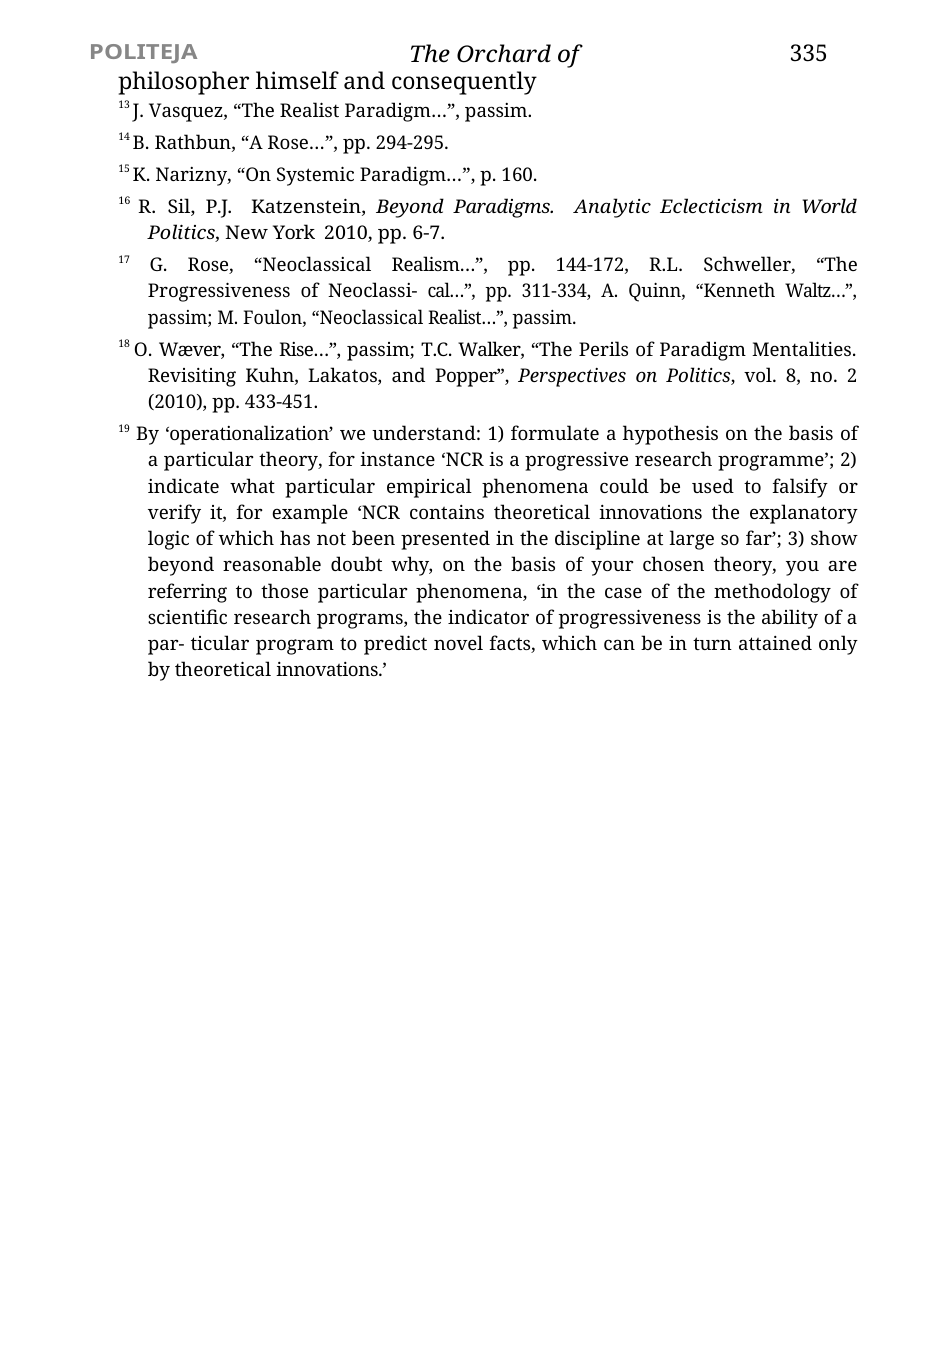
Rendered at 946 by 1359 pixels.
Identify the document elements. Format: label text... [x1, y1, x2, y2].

text 18 O. Wæver, “The Rise…”, passim; T.C. Walker, “The Perils of Paradigm Mentalities. Revisiting Kuhn, Lakatos, and Popper”, Perspectives on Politics, vol. 8, no. 2 (2010), pp. 433-451. [118, 336, 857, 414]
text 14 B. Rathbun, “A Rose…”, pp. 294-295. [118, 129, 869, 155]
text 16 R. Sil, P.J. Katzenstein, Beyond Paradigms. Analytic Eclecticism in World Politics, New York 2010, pp. 6-7. [118, 193, 857, 245]
text 17 G. Rose, “Neoclassical Realism…”, pp. 144-172, R.L. Schweller, “The Progressiveness of Neoclassi- cal…”, pp. 311-334, A. Quinn, “Kenneth Waltz…”, passim; M. Foulon, “Neoclassical Realist…”, passim. [118, 251, 858, 329]
text 13 J. Vasquez, “The Realist Paradigm…”, passim. [118, 97, 869, 123]
text 15 K. Narizny, “On Systemic Paradigm…”, p. 160. [118, 161, 869, 187]
text 19 By ‘operationalization’ we understand: 1) formulate a hypothesis on the basis of a particular theory, for instance ‘NCR is a progressive research programme’; 2) indicate what particular empirical phenomena could be used to falsify or verify it, for example ‘NCR contains theoretical innovations the explanatory logic of which has not been presented in the discipline at large so far’; 3) show beyond reasonable doubt why, on the basis of your chosen theory, you are referring to those particular phenomena, ‘in the case of the methodology of scientific research programs, the indicator of progressiveness is the ability of a par- ticular program to predict novel facts, which can be in turn attained only by theoretical innovations.’ [118, 421, 858, 682]
text This article proceeds in three parts. First, we confront literature referring to Laka- tos’s notion of scientific progress in IR with the philosopher himself and consequently [118, 64, 869, 96]
